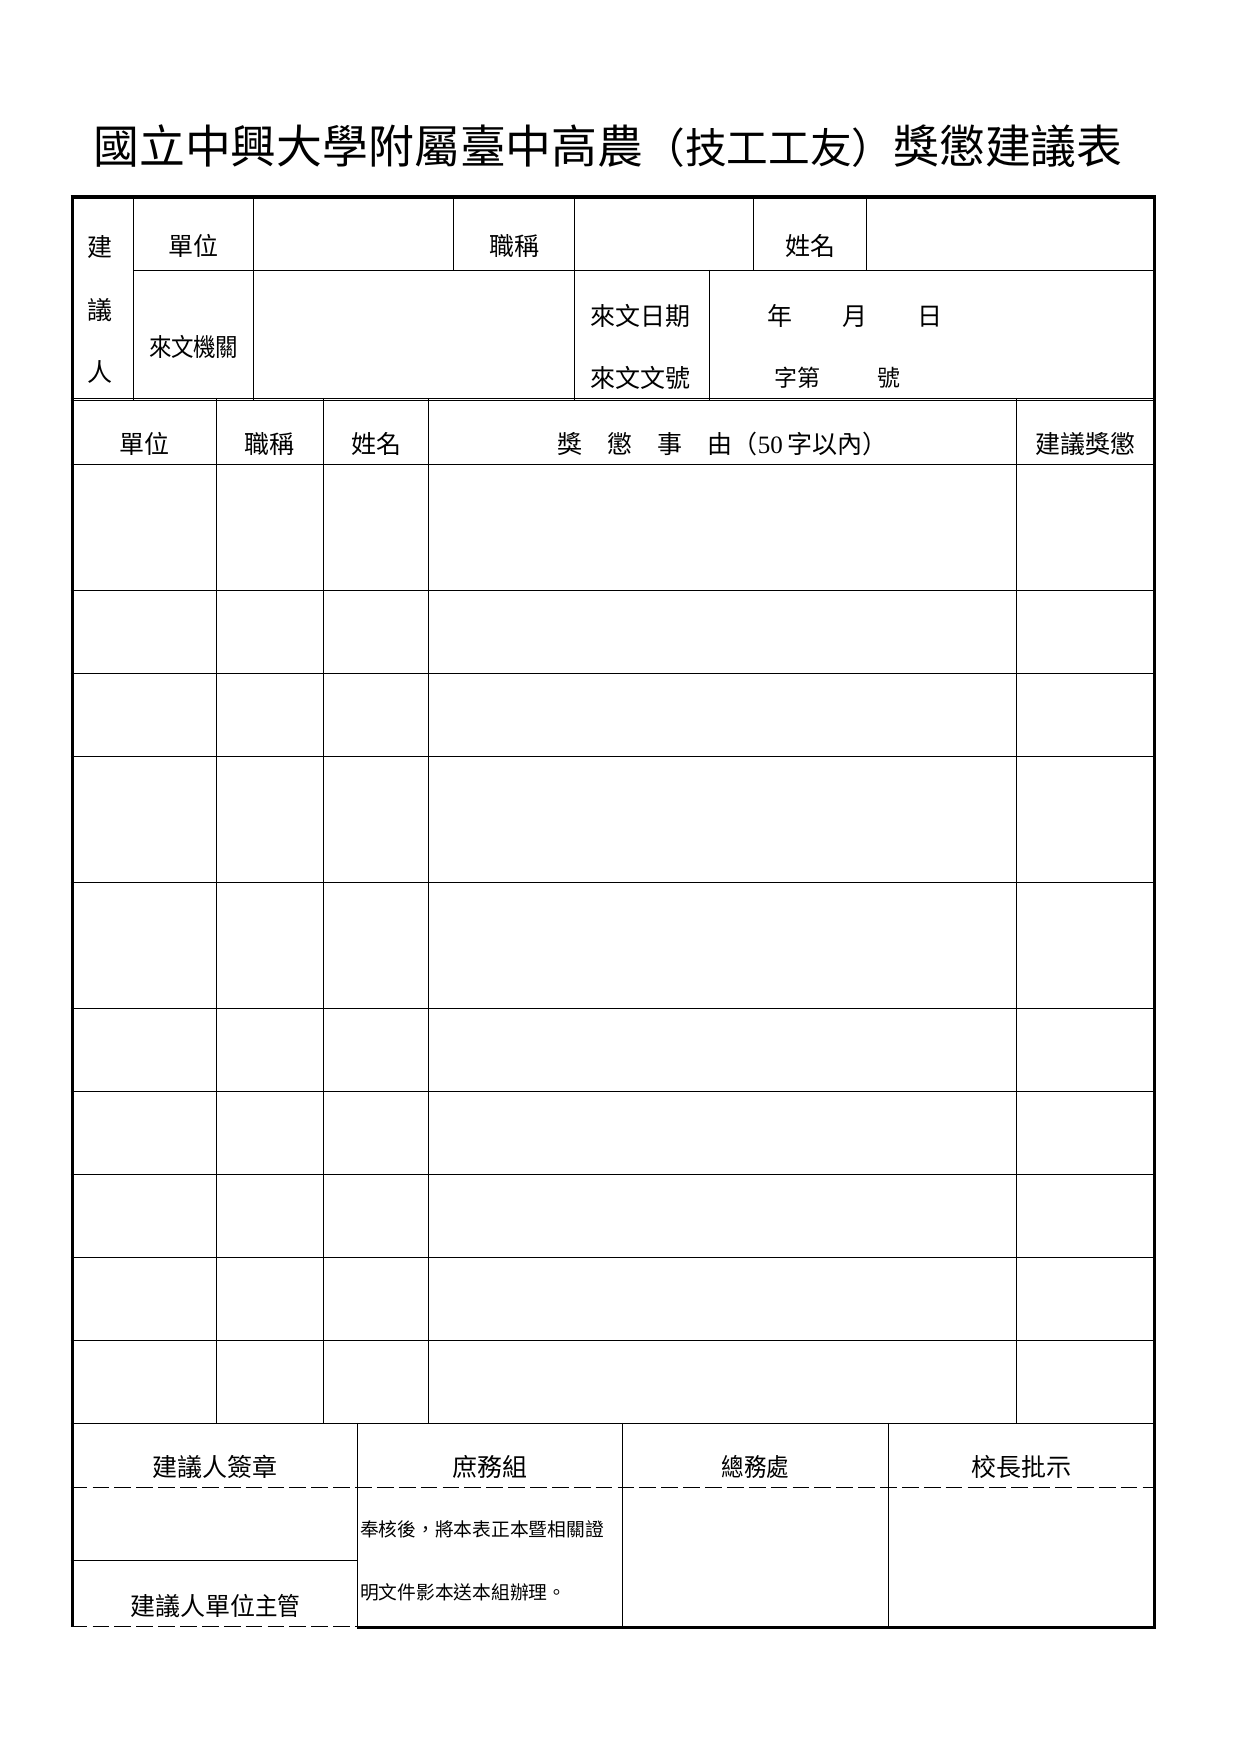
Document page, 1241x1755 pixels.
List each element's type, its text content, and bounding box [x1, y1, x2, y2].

table_cell [1017, 591, 1153, 672]
table_cell 年 月 日 字第 號 [710, 271, 1153, 398]
table_cell 建議人單位主管 [74, 1561, 357, 1626]
table_header [575, 199, 753, 270]
table_cell [324, 1009, 428, 1091]
table_cell [324, 1175, 428, 1257]
table_cell [429, 591, 1016, 672]
table_cell [1017, 674, 1153, 756]
table_cell [74, 1092, 216, 1174]
table_cell [74, 465, 216, 589]
table_cell [1017, 1092, 1153, 1174]
table_cell [1017, 883, 1153, 1008]
table_cell [217, 1175, 323, 1257]
table_cell [74, 1258, 216, 1340]
table_cell [1017, 1009, 1153, 1091]
table_cell [74, 757, 216, 882]
table_cell [429, 465, 1016, 589]
table_cell [217, 883, 323, 1008]
table_cell [254, 271, 574, 398]
table_cell [429, 1258, 1016, 1340]
table_cell 職稱 [217, 401, 323, 463]
table_cell [74, 1486, 357, 1560]
table_cell [324, 1092, 428, 1174]
table_header 建議人 [74, 199, 133, 398]
table_cell [74, 1341, 216, 1423]
table_cell [429, 1092, 1016, 1174]
table_cell [217, 1258, 323, 1340]
table_cell [1017, 1341, 1153, 1423]
table_cell [74, 883, 216, 1008]
table_cell [324, 1258, 428, 1340]
table_cell [889, 1486, 1153, 1626]
table_cell [324, 757, 428, 882]
table_cell 總務處 [623, 1424, 888, 1486]
table_cell [429, 757, 1016, 882]
table_header 姓名 [754, 199, 866, 270]
table_cell [217, 1341, 323, 1423]
table_header 職稱 [454, 199, 574, 270]
table_cell [74, 674, 216, 756]
table_cell [1017, 1258, 1153, 1340]
table_cell [217, 674, 323, 756]
table_cell [217, 757, 323, 882]
table_cell 奉核後，將本表正本暨相關證 明文件影本送本組辦理。 [358, 1486, 622, 1626]
table_cell 校長批示 [889, 1424, 1153, 1486]
table_cell [217, 591, 323, 672]
table_cell [324, 591, 428, 672]
table_header [867, 199, 1153, 270]
text 國立中興大學附屬臺中高農（技工工友）獎懲建議表 [89, 70, 1127, 195]
table_cell [324, 883, 428, 1008]
table_cell [429, 674, 1016, 756]
table_cell [1017, 465, 1153, 589]
table_cell 建議獎懲 [1017, 401, 1153, 463]
table_cell [217, 1009, 323, 1091]
table_cell [1017, 1175, 1153, 1257]
table_cell [429, 1341, 1016, 1423]
table_cell 獎懲事由（50字以內） [429, 401, 1016, 463]
table_cell 來文機關 [134, 271, 253, 398]
table_cell [623, 1486, 888, 1626]
table_cell [324, 465, 428, 589]
table_cell [1017, 757, 1153, 882]
table_cell [74, 1175, 216, 1257]
table_cell [74, 591, 216, 672]
table_cell [74, 1009, 216, 1091]
table_header [254, 199, 453, 270]
table_cell [429, 1009, 1016, 1091]
table_cell 來文日期來文文號 [575, 271, 709, 398]
table_cell [429, 1175, 1016, 1257]
table_cell 姓名 [324, 401, 428, 463]
table_cell 庶務組 [358, 1424, 622, 1486]
table_cell 單位 [74, 401, 216, 463]
table_cell [217, 1092, 323, 1174]
table_cell [324, 674, 428, 756]
table_cell [429, 883, 1016, 1008]
table_cell [324, 1341, 428, 1423]
table_cell [217, 465, 323, 589]
table_header 單位 [134, 199, 253, 270]
table_cell 建議人簽章 [74, 1424, 357, 1486]
